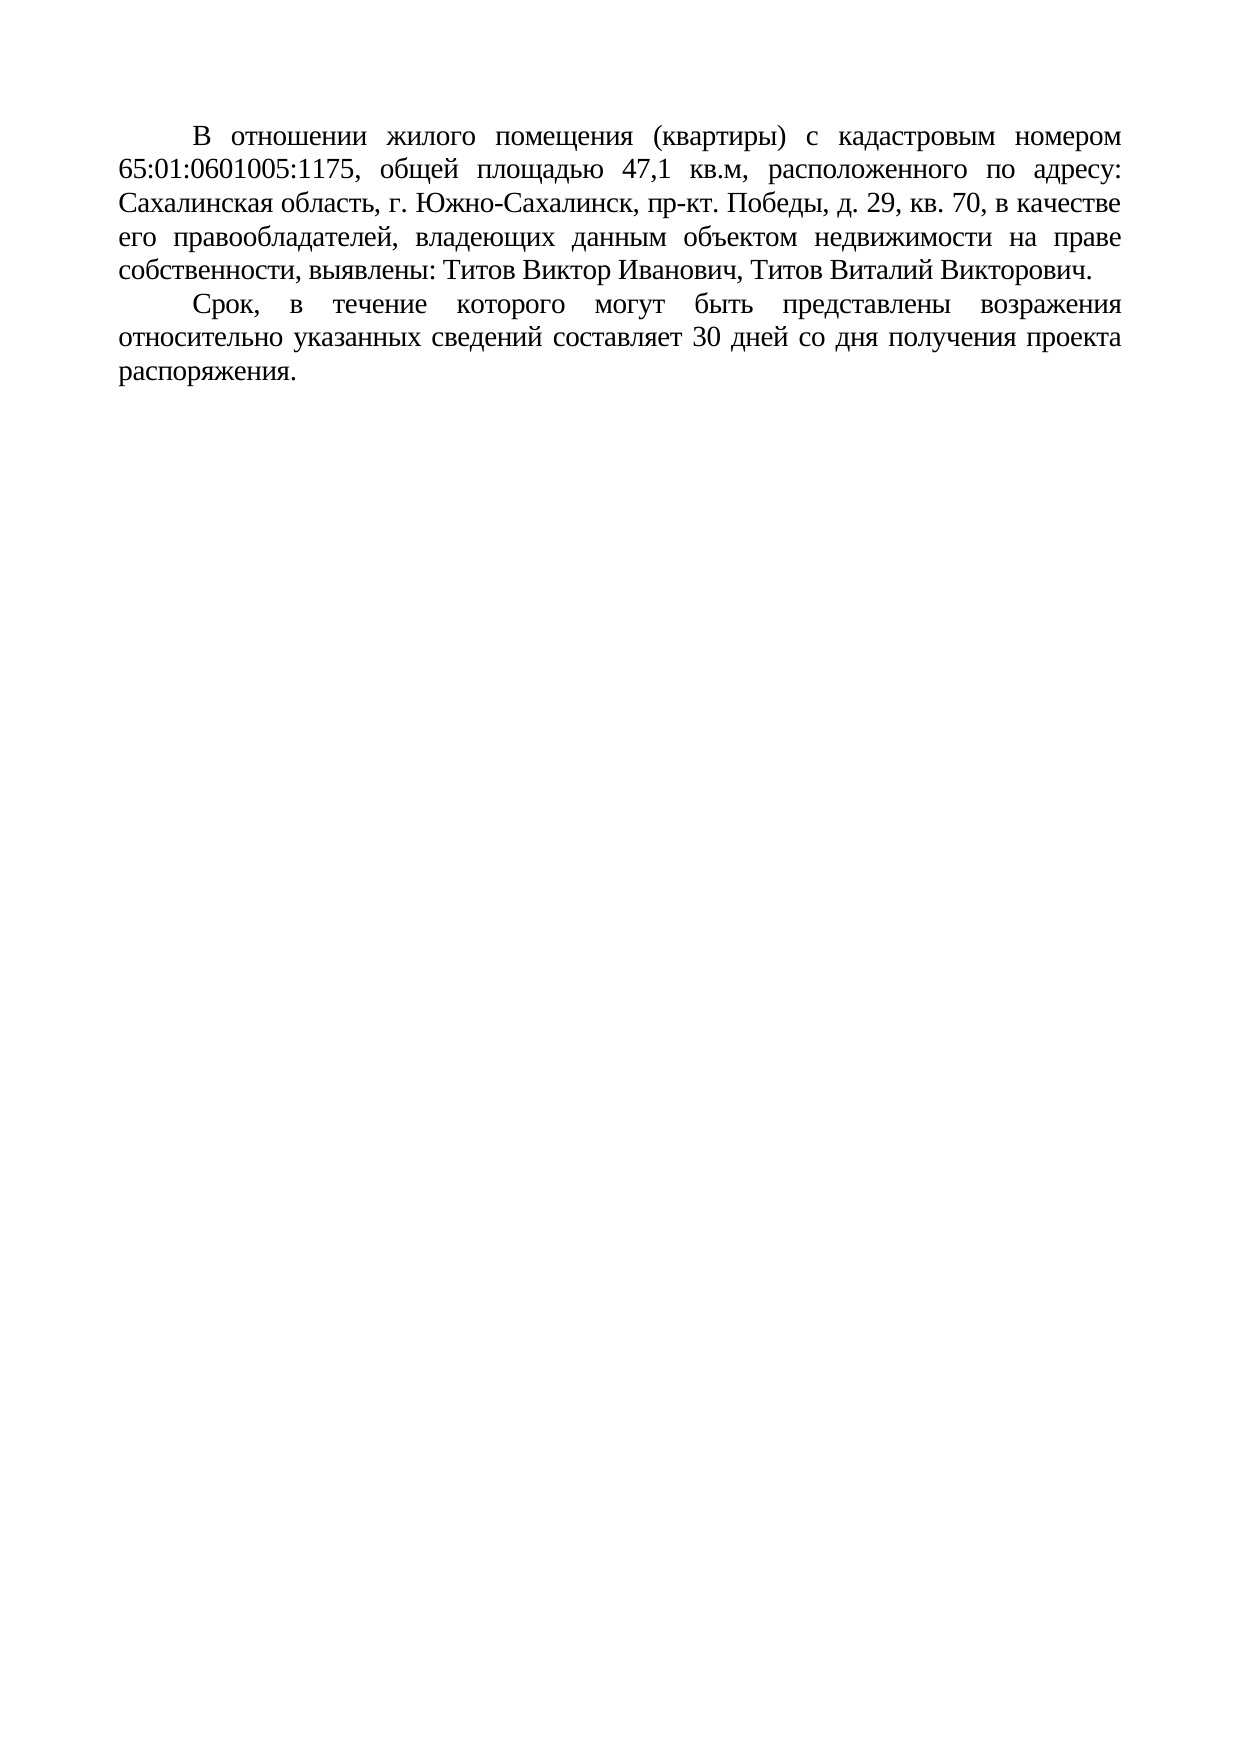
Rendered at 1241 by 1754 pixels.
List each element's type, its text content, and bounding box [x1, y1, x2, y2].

text В отношении жилого помещения (квартиры) с кадастровым номером 65:01:0601005:1175, общей площадью 47,1 кв.м, расположенного по адресу: Сахалинская область, г. Южно-Сахалинск, пр-кт. Победы, д. 29, кв. 70, в качестве его правообладателей, владеющих данным объектом недвижимости на праве собственности, выявлены: Титов Виктор Иванович, Титов Виталий Викторович. [118, 118, 1122, 286]
text Срок, в течение которого могут быть представлены возражения относительно указанных сведений составляет 30 дней со дня получения проекта распоряжения. [118, 286, 1122, 386]
